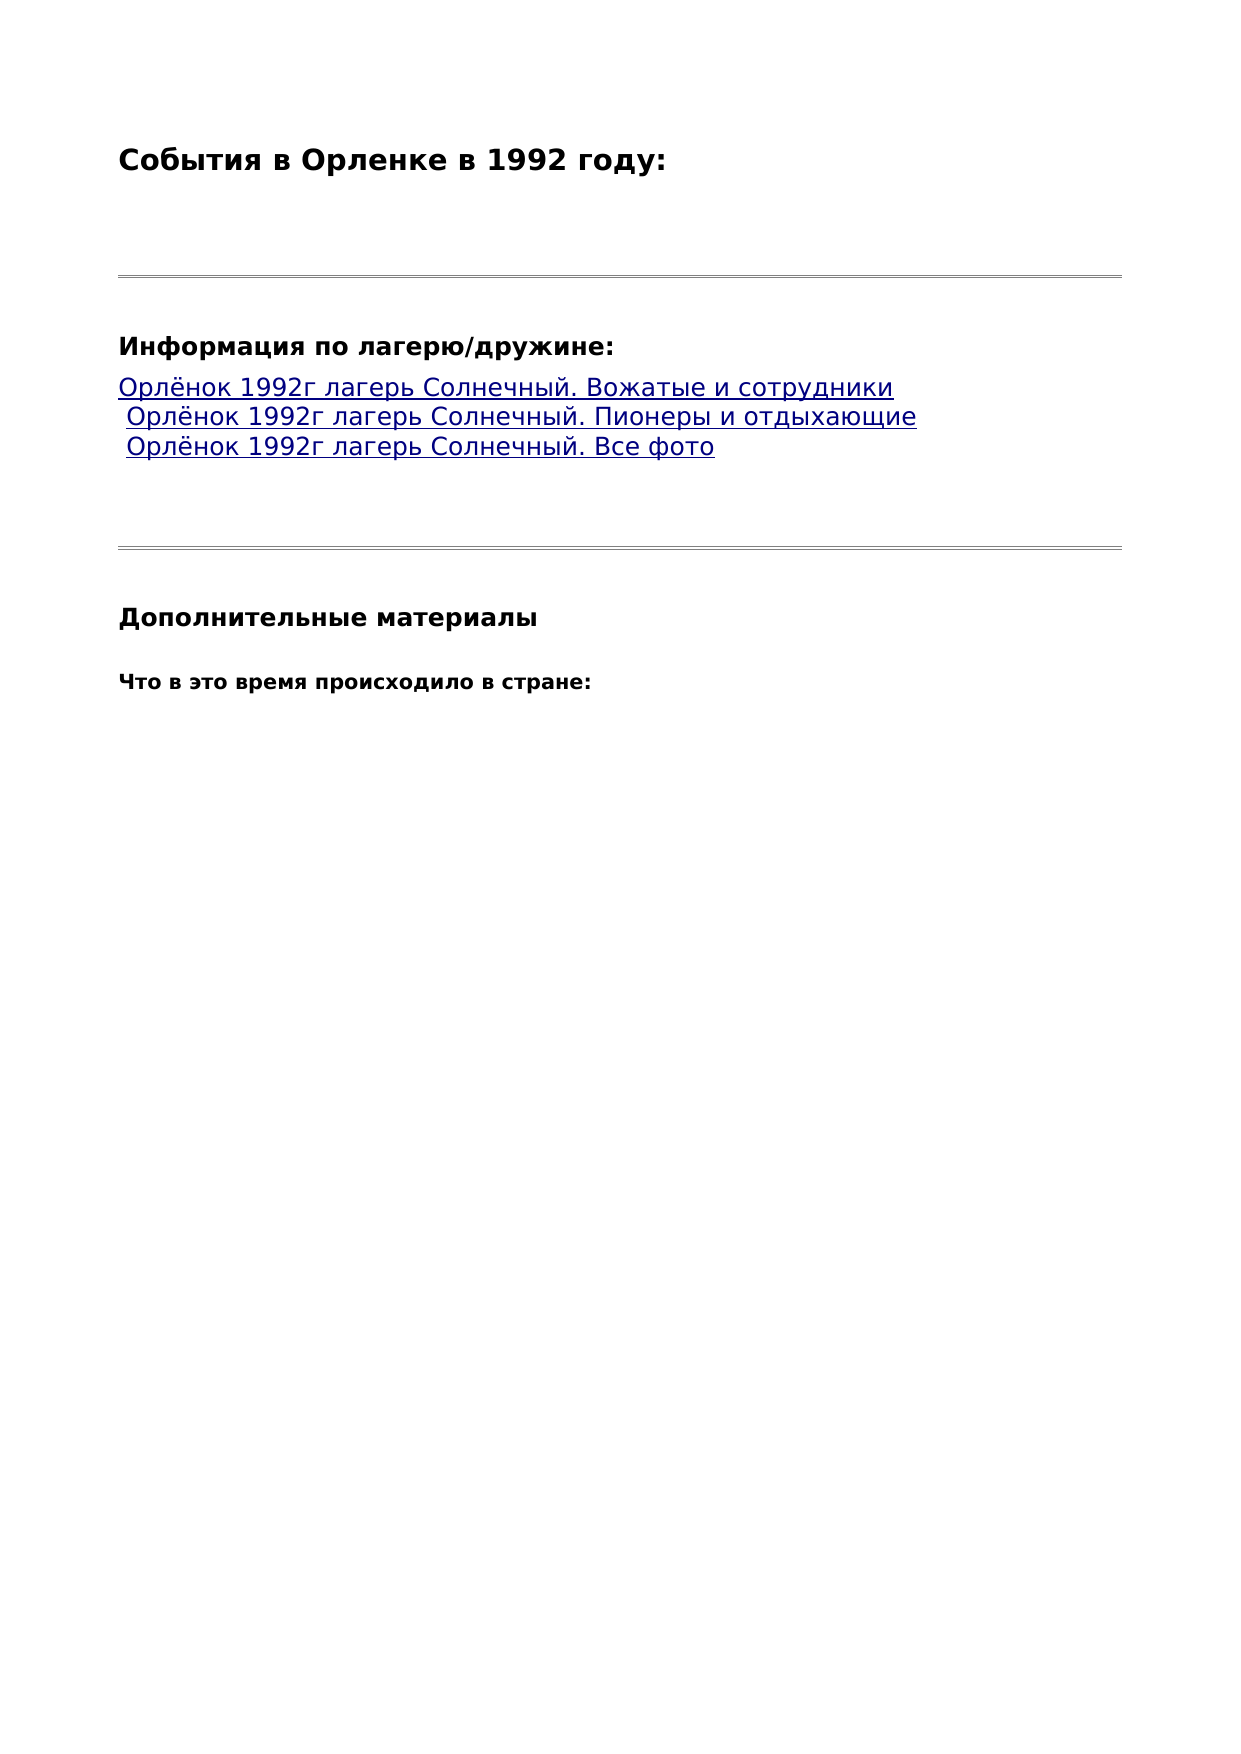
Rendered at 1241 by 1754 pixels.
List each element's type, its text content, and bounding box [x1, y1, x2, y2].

text Орлёнок 1992г лагерь Солнечный. Вожатые и сотрудники Орлёнок 1992г лагерь Солнечный. Пионеры и отдыхающие Орлёнок 1992г лагерь Солнечный. Все фото [118, 373, 1122, 519]
subtitle Информация по лагерю/дружине: [118, 332, 1122, 361]
subtitle Что в это время происходило в стране: [118, 670, 1122, 694]
subtitle Дополнительные материалы [118, 603, 1122, 632]
subtitle События в Орленке в 1992 году: [118, 143, 1122, 177]
